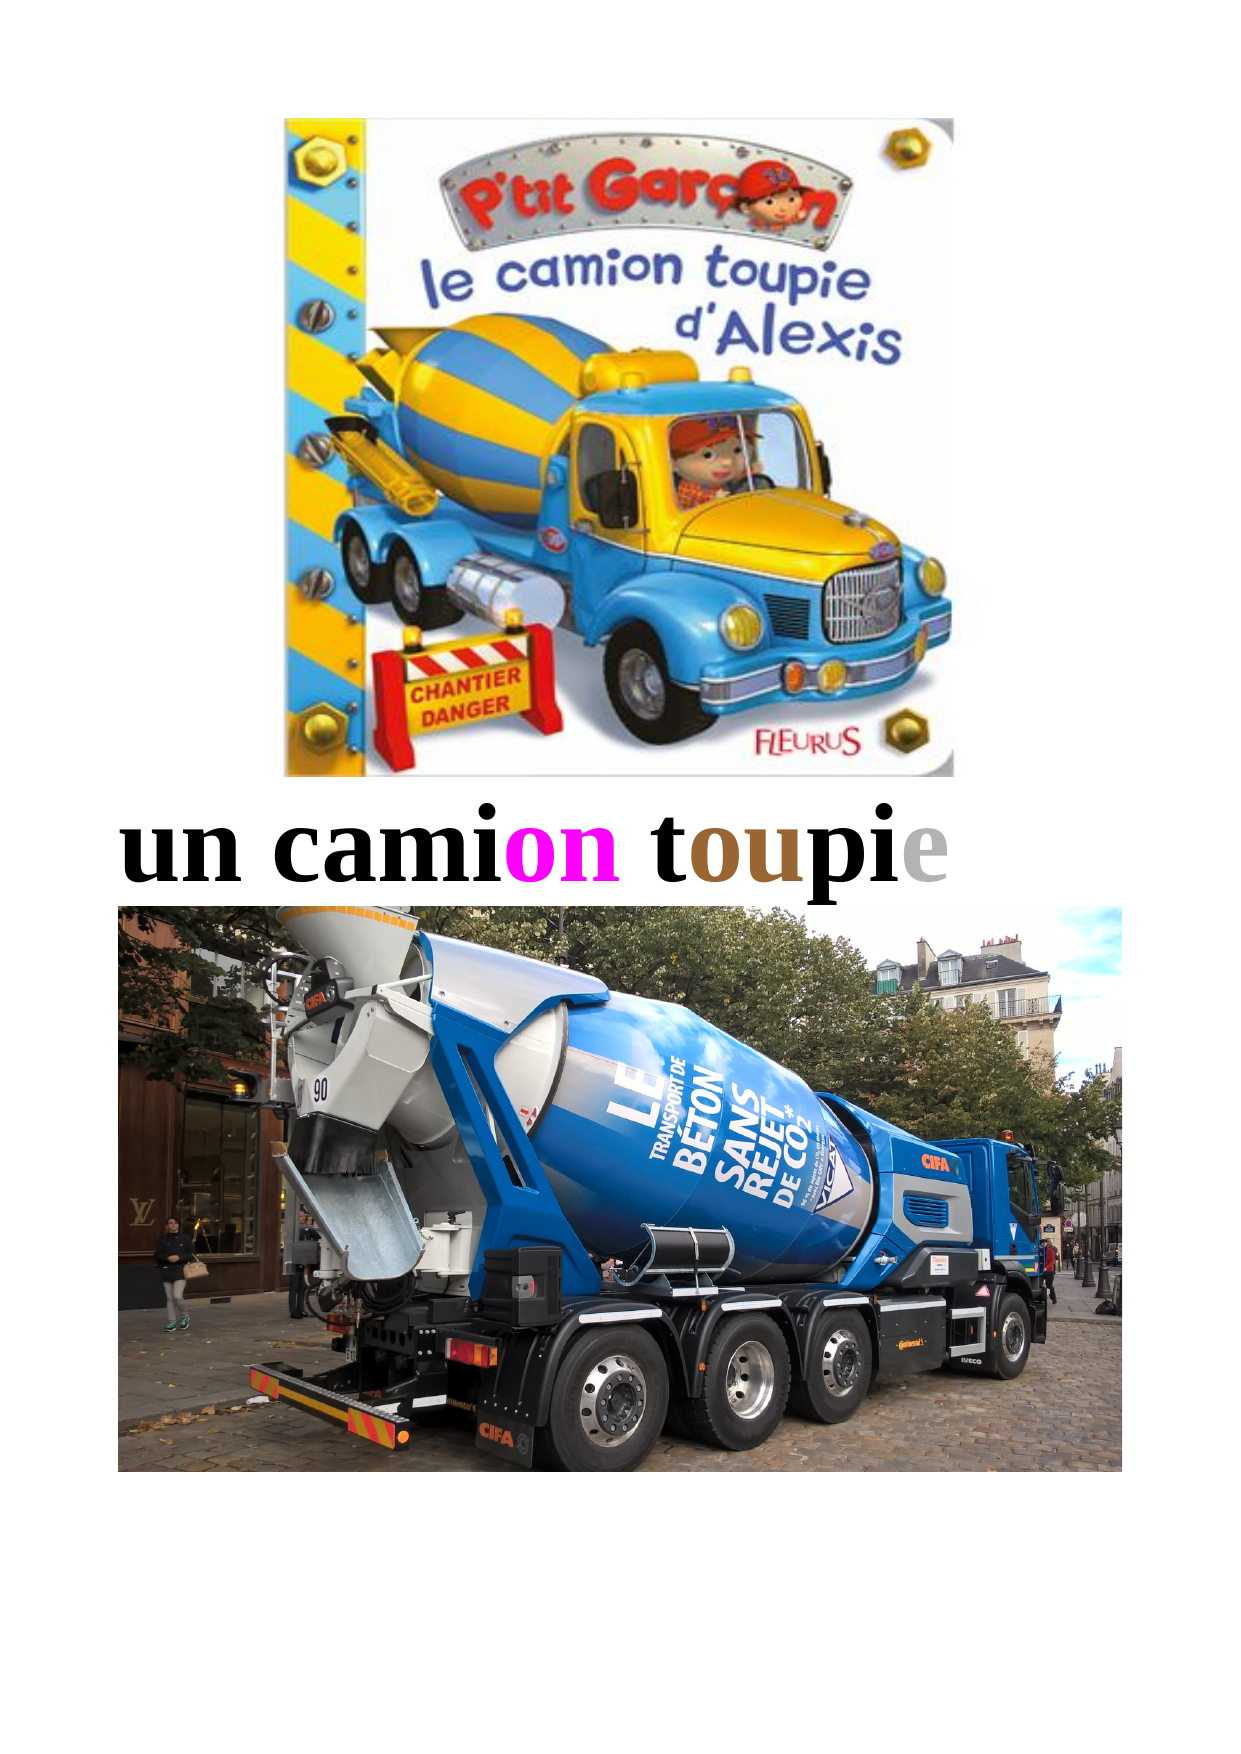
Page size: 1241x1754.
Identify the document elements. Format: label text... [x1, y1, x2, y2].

picture [118, 906, 1123, 1472]
picture [252, 118, 989, 777]
text un camion toupie [118, 118, 1122, 906]
